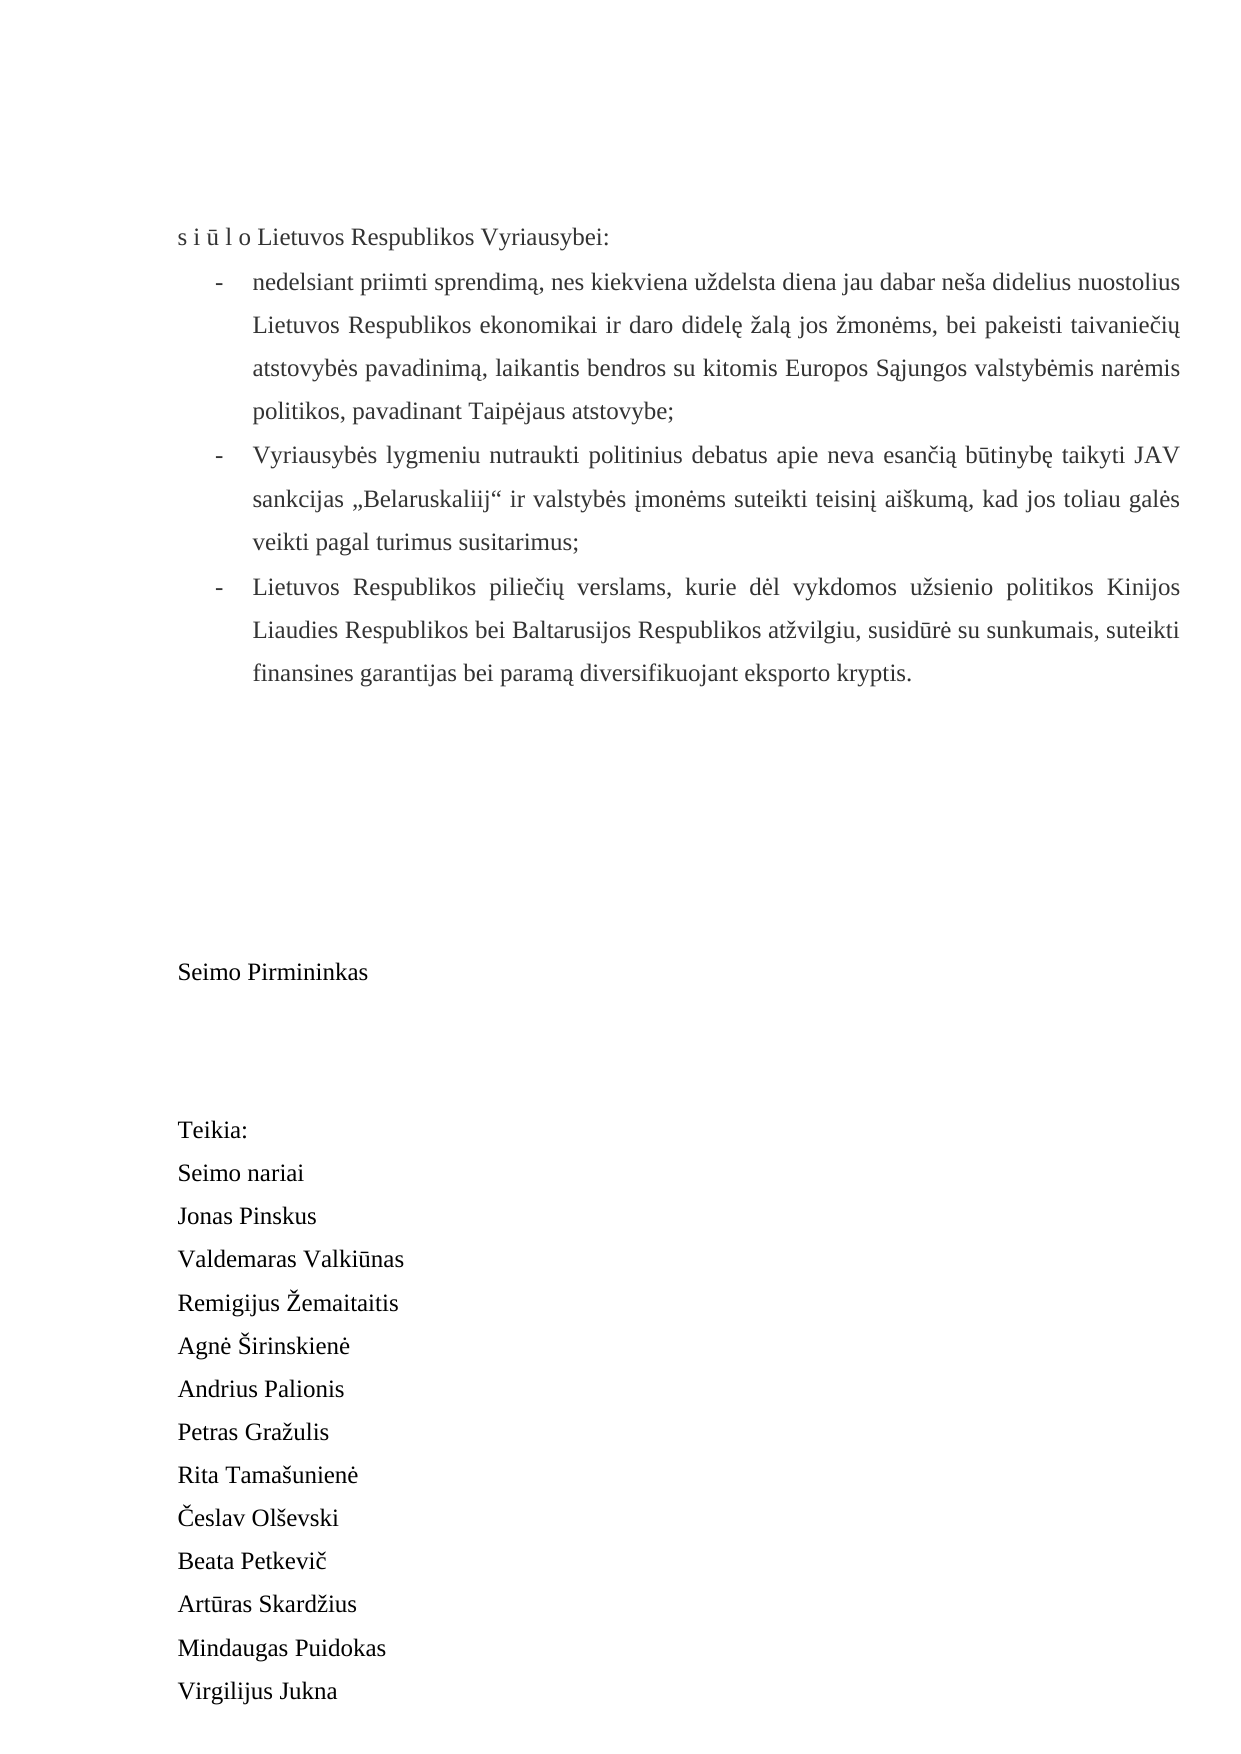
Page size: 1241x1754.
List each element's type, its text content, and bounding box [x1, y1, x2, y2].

text Jonas Pinskus [177, 1201, 1181, 1230]
text Agnė Širinskienė [177, 1331, 1181, 1359]
text Seimo Pirmininkas [177, 957, 1181, 986]
text Rita Tamašunienė [177, 1460, 1181, 1489]
text Andrius Palionis [177, 1374, 1181, 1403]
text Mindaugas Puidokas [177, 1633, 1181, 1661]
list Lietuvos Respublikos piliečių verslams, kurie dėl vykdomos užsienio politikos Kinijos Liaudies Respublikos bei Baltarusijos Respublikos atžvilgiu, susidūrė su sunkumais, suteikti finansines garantijas bei paramą diversifikuojant eksporto kryptis. [215, 572, 1181, 687]
text Česlav Olševski [177, 1503, 1181, 1532]
text Valdemaras Valkiūnas [177, 1244, 1181, 1273]
text Remigijus Žemaitaitis [177, 1288, 1181, 1316]
text Petras Gražulis [177, 1417, 1181, 1446]
text Artūras Skardžius [177, 1589, 1181, 1618]
text Teikia: [177, 1115, 1181, 1144]
list nedelsiant priimti sprendimą, nes kiekviena uždelsta diena jau dabar neša didelius nuostolius Lietuvos Respublikos ekonomikai ir daro didelę žalą jos žmonėms, bei pakeisti taivaniečių atstovybės pavadinimą, laikantis bendros su kitomis Europos Sąjungos valstybėmis narėmis politikos, pavadinant Taipėjaus atstovybe; [215, 267, 1181, 425]
text Virgilijus Jukna [177, 1676, 1181, 1704]
text s i ū l o Lietuvos Respublikos Vyriausybei: [177, 222, 1181, 251]
list Vyriausybės lygmeniu nutraukti politinius debatus apie neva esančią būtinybę taikyti JAV sankcijas „Belaruskaliij“ ir valstybės įmonėms suteikti teisinį aiškumą, kad jos toliau galės veikti pagal turimus susitarimus; [215, 441, 1181, 556]
text Beata Petkevič [177, 1546, 1181, 1575]
text Seimo nariai [177, 1158, 1181, 1187]
